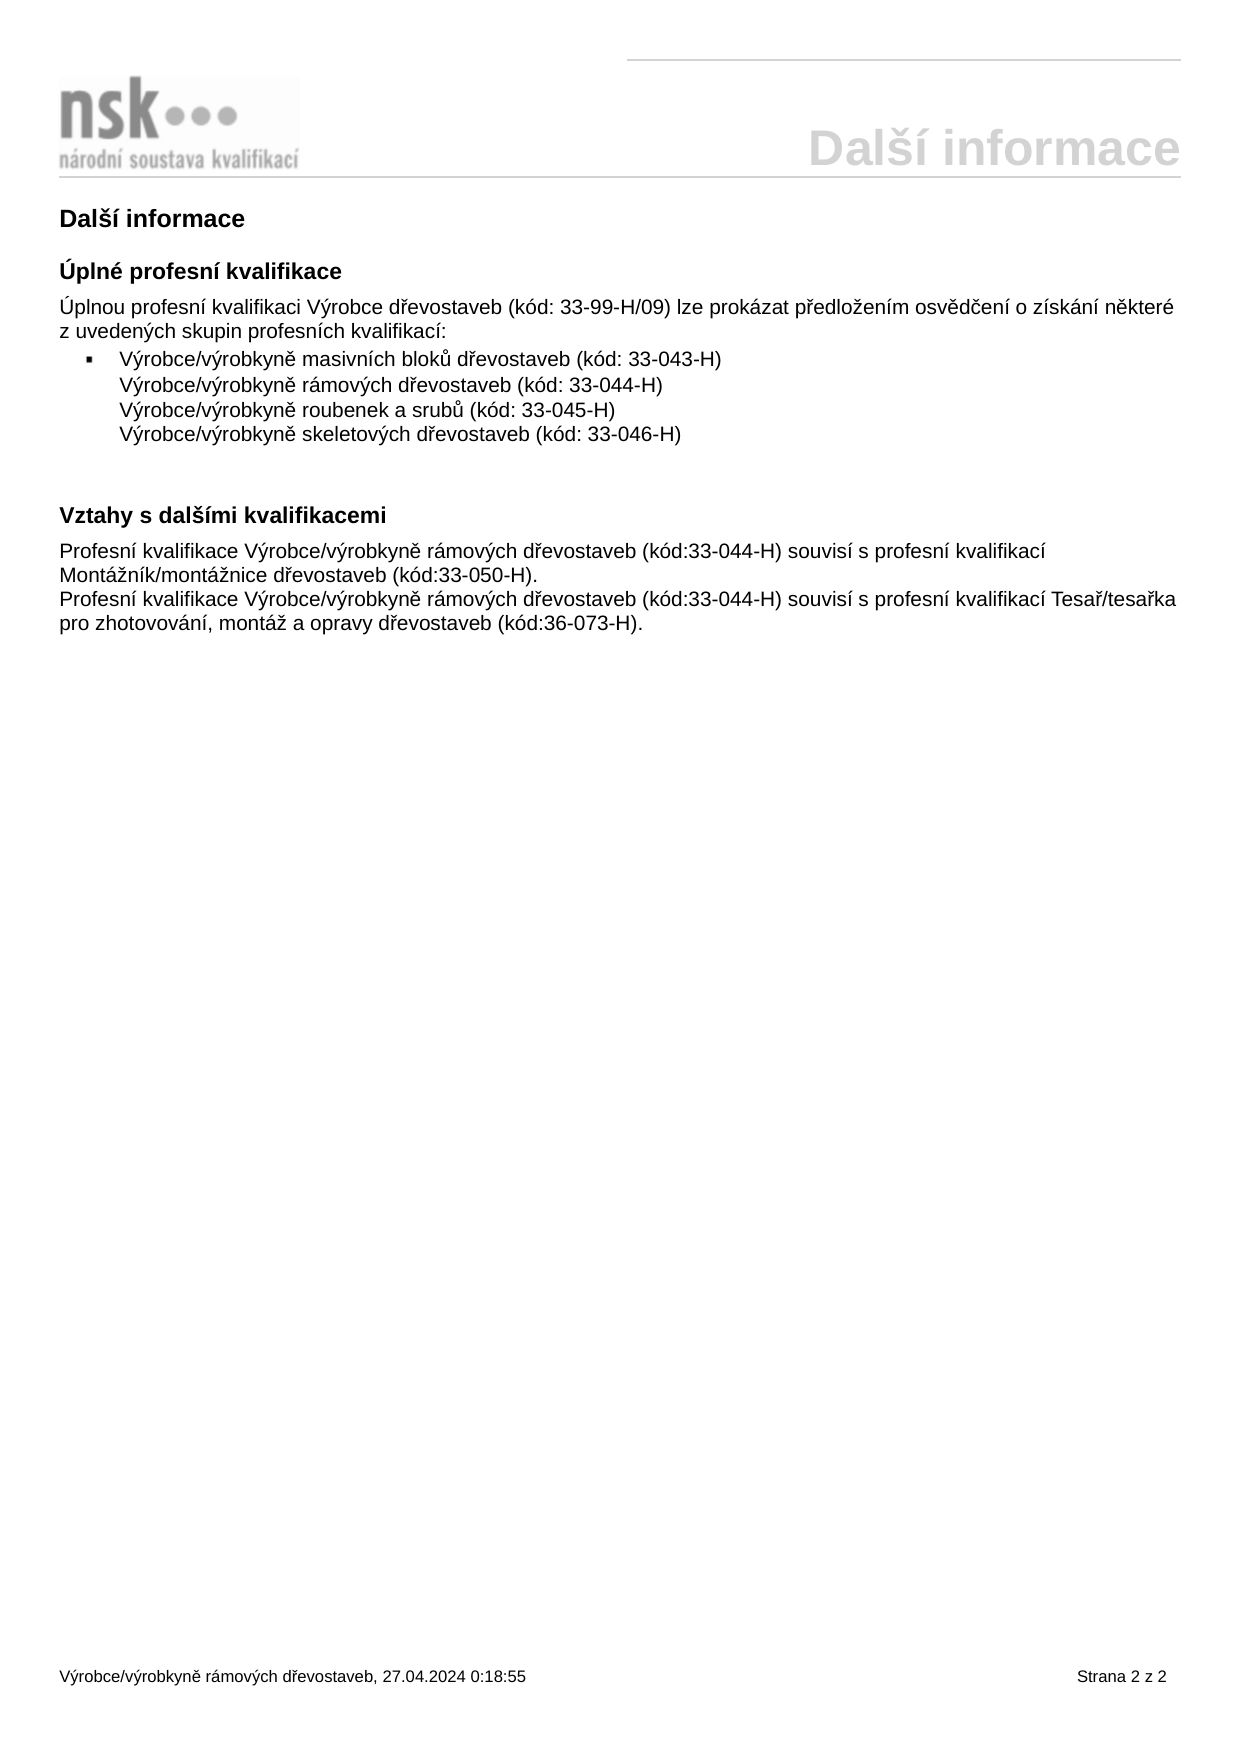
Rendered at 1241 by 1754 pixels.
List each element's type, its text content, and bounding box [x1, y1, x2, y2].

table_cell [620, 59, 627, 170]
table_cell [482, 343, 619, 347]
table_cell Další informace [59, 200, 1181, 236]
table_cell [482, 171, 619, 176]
table_cell [482, 1235, 619, 1447]
table_cell [619, 170, 627, 176]
table_cell [619, 635, 627, 935]
table_cell [482, 935, 619, 1235]
table_cell [119, 479, 482, 491]
table_cell [119, 448, 482, 479]
table_cell [861, 1235, 1167, 1447]
table_cell Další informace [627, 61, 1181, 176]
table_cell [119, 1447, 482, 1658]
table_cell [861, 935, 1167, 1235]
table_cell [59, 1447, 119, 1658]
table_cell [1167, 194, 1181, 200]
table_cell [59, 373, 119, 398]
table_cell [119, 171, 482, 176]
table_cell [59, 448, 119, 479]
table_cell [1167, 1235, 1181, 1447]
table_cell Výrobce/výrobkyně masivních bloků dřevostaveb (kód: 33-043-H) [119, 347, 1181, 373]
table_cell [861, 343, 1167, 347]
table_cell [59, 479, 119, 491]
table_cell [59, 171, 119, 176]
table_cell Vztahy s dalšími kvalifikacemi [59, 491, 1181, 539]
table_cell [119, 1235, 482, 1447]
table_cell [1167, 1658, 1181, 1694]
table_cell Profesní kvalifikace Výrobce/výrobkyně rámových dřevostaveb (kód:33-044-H) souvisí s profesní kvalifikací Montážník/montážnice dřevostaveb (kód:33-050-H). [59, 539, 1181, 587]
table_cell [619, 1235, 627, 1447]
table_cell Výrobce/výrobkyně roubenek a srubů (kód: 33-045-H) [119, 398, 1181, 422]
table_cell [619, 1447, 627, 1658]
table_cell [59, 398, 119, 422]
table_cell [1167, 1447, 1181, 1658]
table_cell [119, 236, 482, 248]
table_cell [59, 178, 1181, 194]
table_cell [1167, 343, 1181, 347]
table_cell [861, 194, 1167, 200]
table_cell [119, 194, 482, 200]
table_cell [627, 1447, 861, 1658]
table_cell [627, 343, 861, 347]
table_cell [861, 236, 1167, 248]
table_cell [482, 448, 619, 479]
table_cell [627, 1235, 861, 1447]
table_cell [482, 635, 619, 935]
table_cell [627, 194, 861, 200]
table_cell [861, 479, 1167, 491]
table_cell [627, 935, 861, 1235]
table_cell [861, 635, 1167, 935]
table_cell [627, 479, 861, 491]
table_cell [119, 635, 482, 935]
table_cell [59, 635, 119, 935]
table_cell [627, 236, 861, 248]
table_cell [482, 236, 619, 248]
table_cell [482, 1447, 619, 1658]
table_cell [1167, 448, 1181, 479]
table_cell [1167, 635, 1181, 935]
table_cell [119, 343, 482, 347]
table_cell [59, 1235, 119, 1447]
picture [58, 59, 620, 171]
table_cell [59, 236, 119, 248]
table_cell Výrobce/výrobkyně rámových dřevostaveb, 27.04.2024 0:18:55 [59, 1658, 861, 1694]
table_cell [1167, 935, 1181, 1235]
table_cell Výrobce/výrobkyně rámových dřevostaveb (kód: 33-044-H) [119, 373, 1181, 398]
table_cell [59, 935, 119, 1235]
table_cell [861, 448, 1167, 479]
table_cell [619, 236, 627, 248]
table_cell [1167, 479, 1181, 491]
table_cell [619, 935, 627, 1235]
table_cell Úplné profesní kvalifikace [59, 248, 1181, 295]
table_cell [482, 479, 619, 491]
table_cell Výrobce/výrobkyně skeletových dřevostaveb (kód: 33-046-H) [119, 422, 1181, 448]
table_cell [619, 479, 627, 491]
table_cell [59, 194, 119, 200]
table_cell [59, 422, 119, 448]
table_cell Úplnou profesní kvalifikaci Výrobce dřevostaveb (kód: 33-99-H/09) lze prokázat předložením osvědčení o získání některé z uvedených skupin profesních kvalifikací: [59, 295, 1181, 343]
table_cell [619, 448, 627, 479]
table_cell Profesní kvalifikace Výrobce/výrobkyně rámových dřevostaveb (kód:33-044-H) souvisí s profesní kvalifikací Tesař/tesařka pro zhotovování, montáž a opravy dřevostaveb (kód:36-073-H). [59, 587, 1181, 635]
table_cell [619, 194, 627, 200]
table_cell [119, 935, 482, 1235]
table_cell [59, 343, 119, 347]
table_cell [627, 448, 861, 479]
picture [59, 347, 119, 372]
table_cell Strana 2 z 2 [861, 1658, 1167, 1694]
table_cell [482, 194, 619, 200]
table_cell [861, 1447, 1167, 1658]
table_cell [627, 635, 861, 935]
table_cell [1167, 236, 1181, 248]
